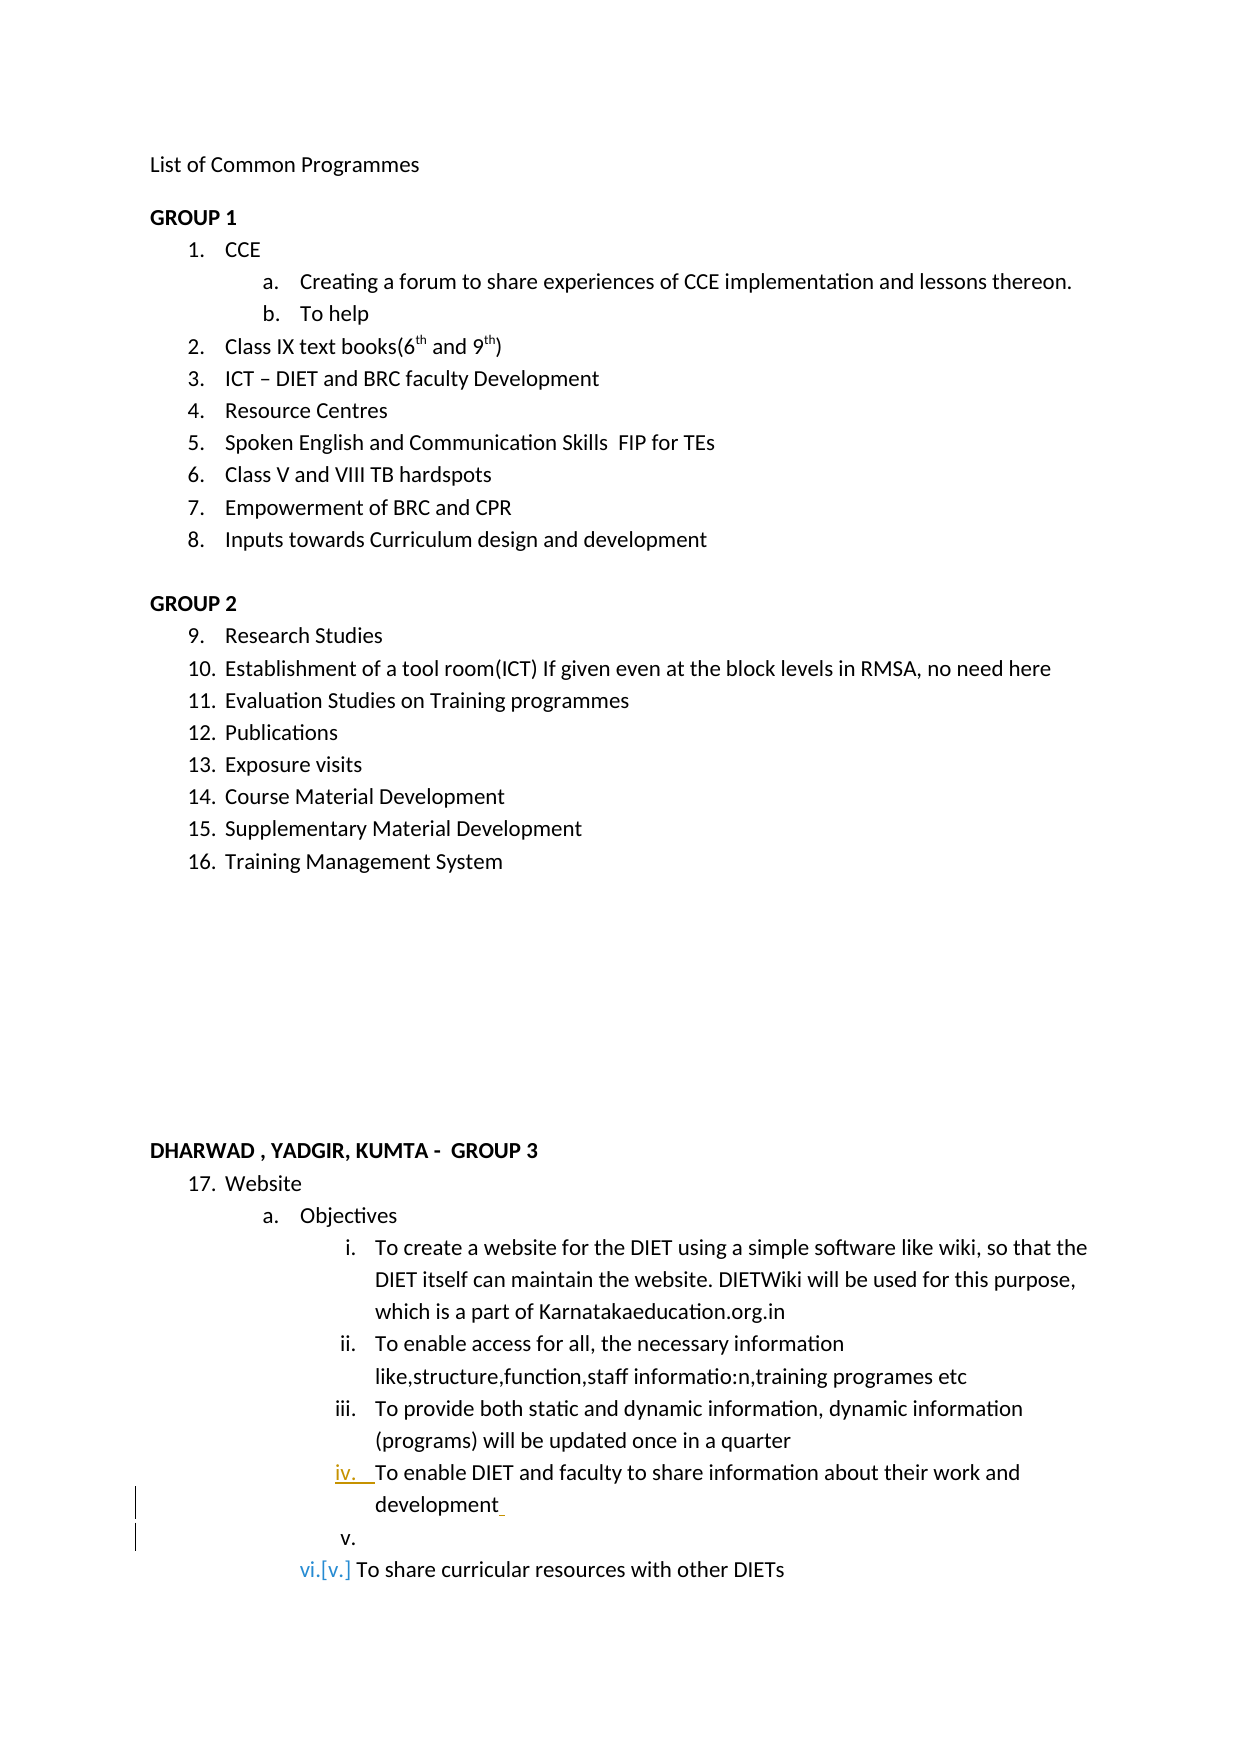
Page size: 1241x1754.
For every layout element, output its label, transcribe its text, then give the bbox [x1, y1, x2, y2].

list Website [187, 1169, 1090, 1197]
list GROUP 2 [150, 589, 1090, 617]
list To enable access for all, the necessary information like,structure,function,staff informatio:n,training programes etc [356, 1329, 1090, 1390]
list GROUP 1 [150, 203, 1090, 231]
text List of Common Programmes [150, 150, 1090, 178]
list Class IX text books(6th and 9th) [187, 332, 1090, 360]
list Resource Centres [187, 396, 1090, 424]
list Publications [187, 718, 1090, 746]
list Research Studies [187, 621, 1090, 649]
list To create a website for the DIET using a simple software like wiki, so that the DIET itself can maintain the website. DIETWiki will be used for this purpose, which is a part of Karnatakaeducation.org.in [356, 1233, 1090, 1325]
list Class V and VIII TB hardspots [187, 461, 1090, 488]
list Objectives [262, 1201, 1090, 1229]
list CCE [187, 235, 1090, 263]
list To help [262, 299, 1090, 328]
list Empowerment of BRC and CPR [187, 493, 1090, 521]
list Course Material Development [187, 782, 1090, 810]
list Establishment of a tool room(ICT) If given even at the block levels in RMSA, no need here [187, 654, 1090, 682]
list Supplementary Material Development [187, 814, 1090, 843]
list Exposure visits [187, 750, 1090, 778]
list DHARWAD , YADGIR, KUMTA - GROUP 3 [150, 1136, 1090, 1164]
list Inputs towards Curriculum design and development [187, 525, 1090, 553]
list Creating a forum to share experiences of CCE implementation and lessons thereon. [262, 267, 1090, 295]
list To share curricular resources with other DIETs [356, 1555, 1090, 1583]
list ICT – DIET and BRC faculty Development [187, 364, 1090, 392]
list Evaluation Studies on Training programmes [187, 686, 1090, 714]
list To provide both static and dynamic information, dynamic information (programs) will be updated once in a quarter [356, 1394, 1090, 1454]
list To enable DIET and faculty to share information about their work and development [356, 1458, 1090, 1518]
list Spoken English and Communication Skills FIP for TEs [187, 428, 1090, 456]
list Training Management System [187, 847, 1090, 875]
